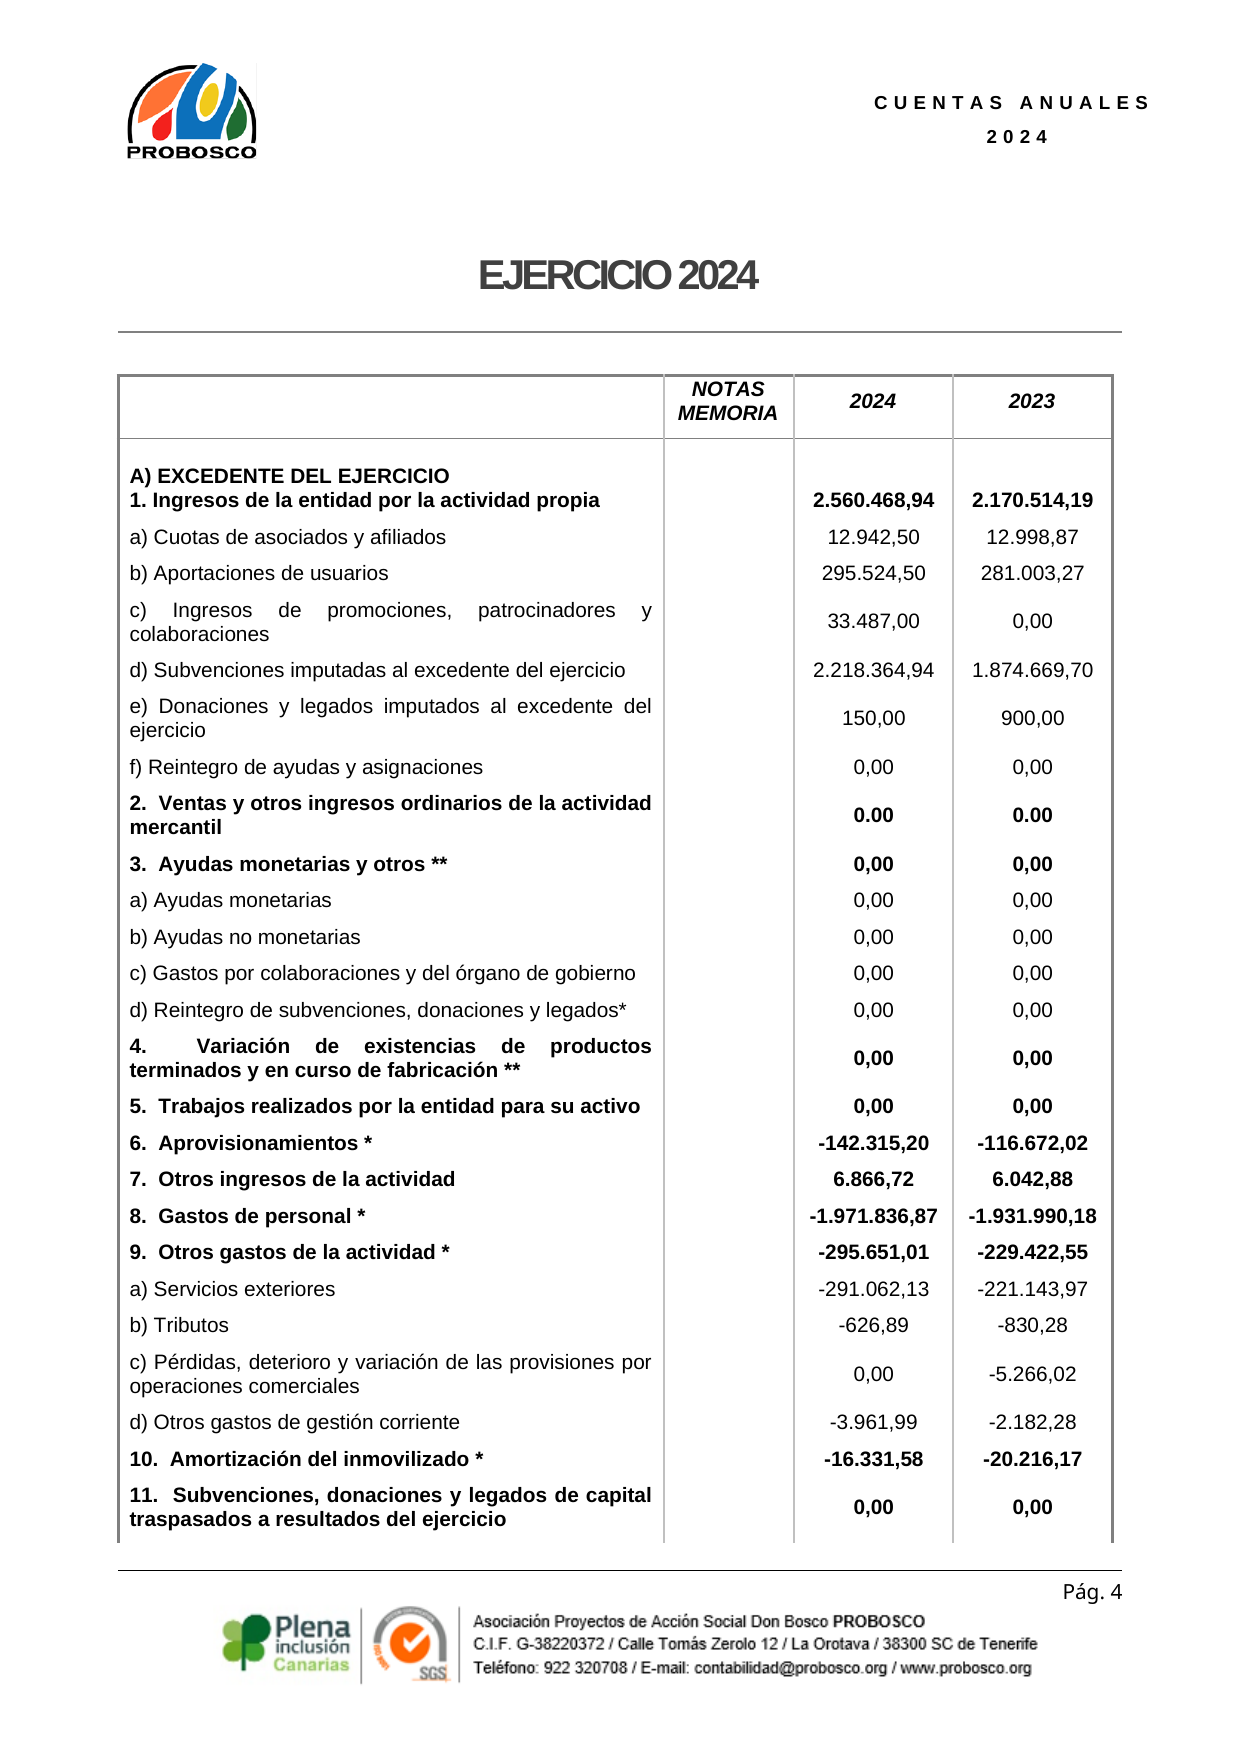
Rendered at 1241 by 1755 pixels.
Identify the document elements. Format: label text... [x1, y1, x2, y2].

table_cell 11. Subvenciones, donaciones y legados de capital traspasados a resultados del ejercicio [120, 1530, 663, 1543]
text EJERCICIO 2024 [118, 239, 1122, 279]
table_cell 0,00 [795, 1530, 952, 1543]
table_cell 0,00 [954, 1530, 1111, 1543]
table_cell [665, 1530, 793, 1543]
